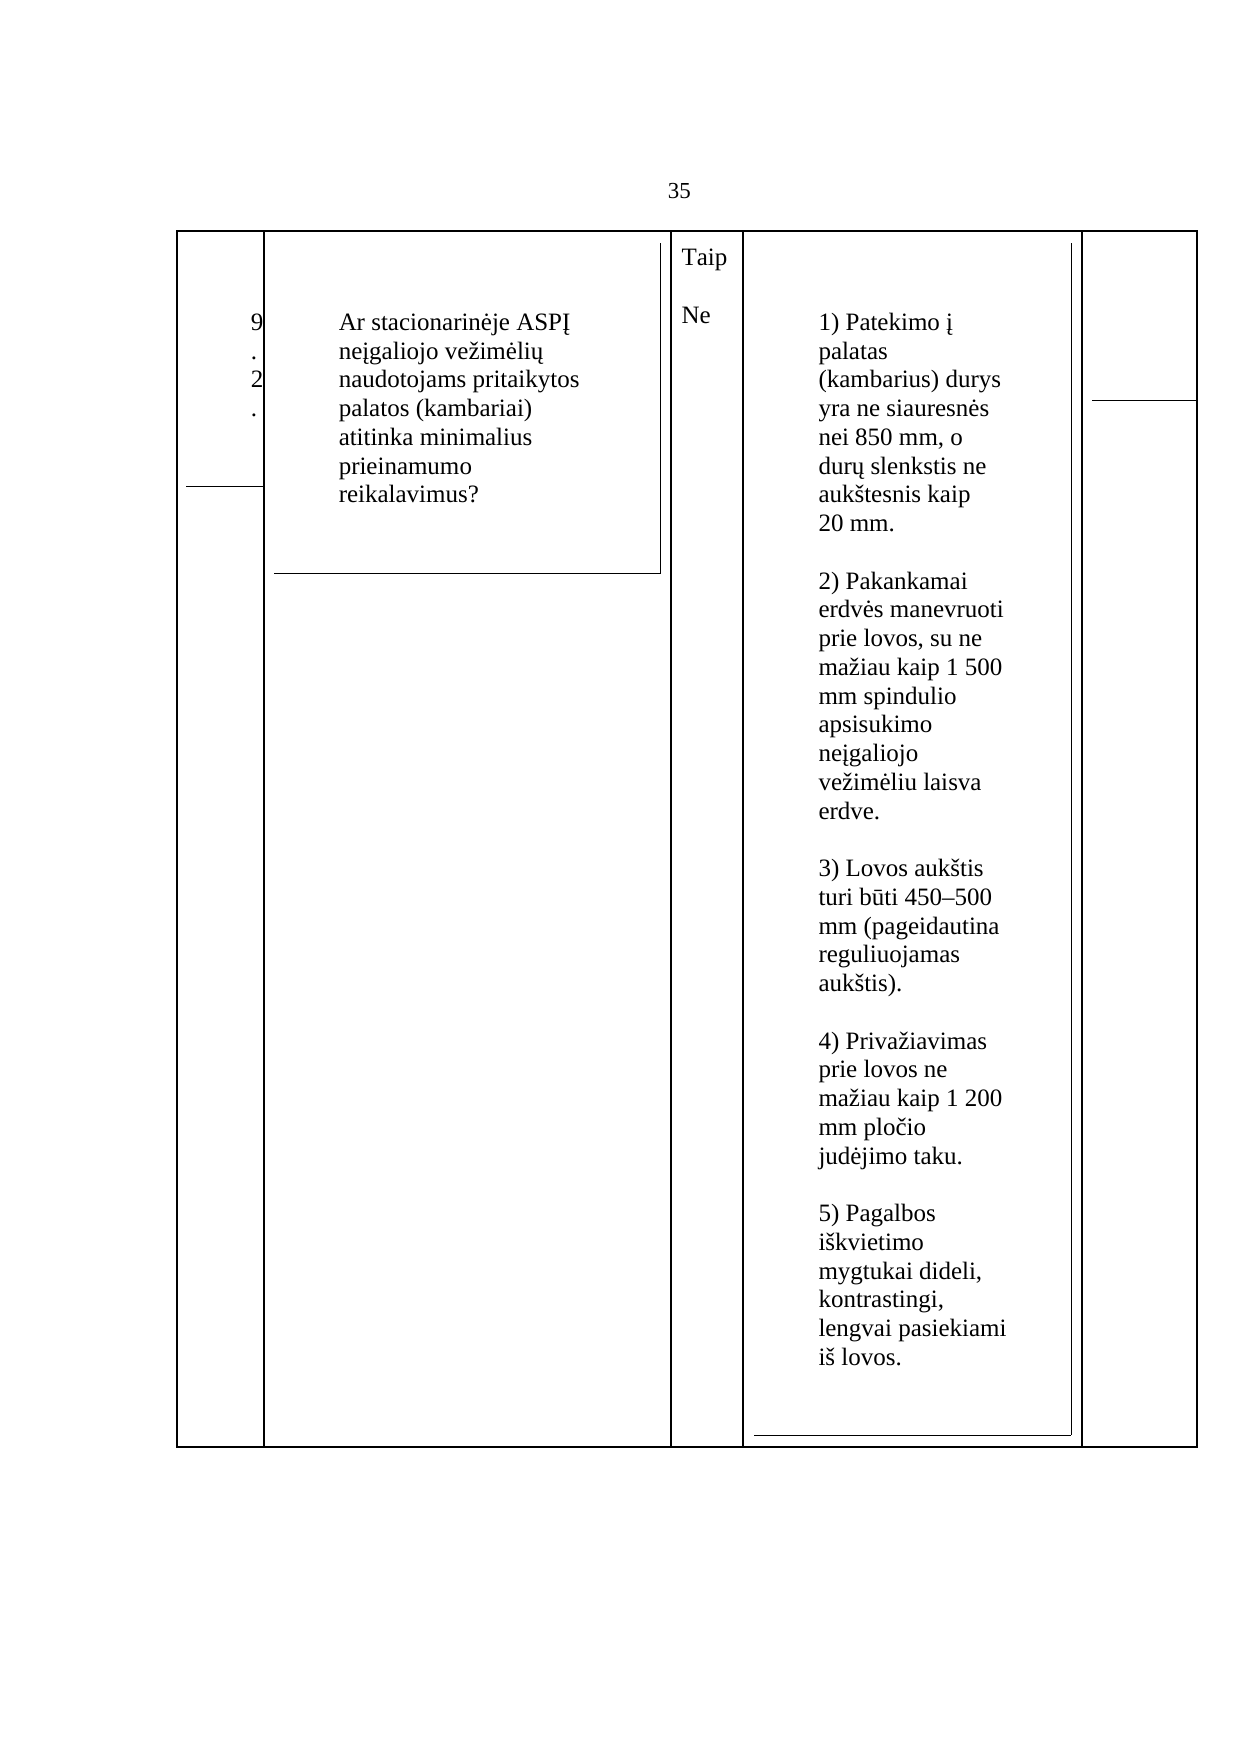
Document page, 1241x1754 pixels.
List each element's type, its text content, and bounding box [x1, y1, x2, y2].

table_cell 9.2. [178, 232, 263, 1446]
table_cell Ar stacionarinėje ASPĮ neįgaliojo vežimėlių naudotojams pritaikytos palatos (kambariai) atitinka minimalius prieinamumo reikalavimus? [265, 232, 670, 1446]
table_cell 1) Patekimo į palatas (kambarius) durys yra ne siauresnės nei 850 mm, o durų slenkstis ne aukštesnis kaip 20 mm. 2) Pakankamai erdvės manevruoti prie lovos, su ne mažiau kaip 1 500 mm spindulio apsisukimo neįgaliojo vežimėliu laisva erdve. 3) Lovos aukštis turi būti 450–500 mm (pageidautina reguliuojamas aukštis). 4) Privažiavimas prie lovos ne mažiau kaip 1 200 mm pločio judėjimo taku. 5) Pagalbos iškvietimo mygtukai dideli, kontrastingi, lengvai pasiekiami iš lovos. [744, 232, 1081, 1446]
table_cell [1083, 232, 1196, 1446]
table_cell Taip Ne [672, 232, 742, 1446]
